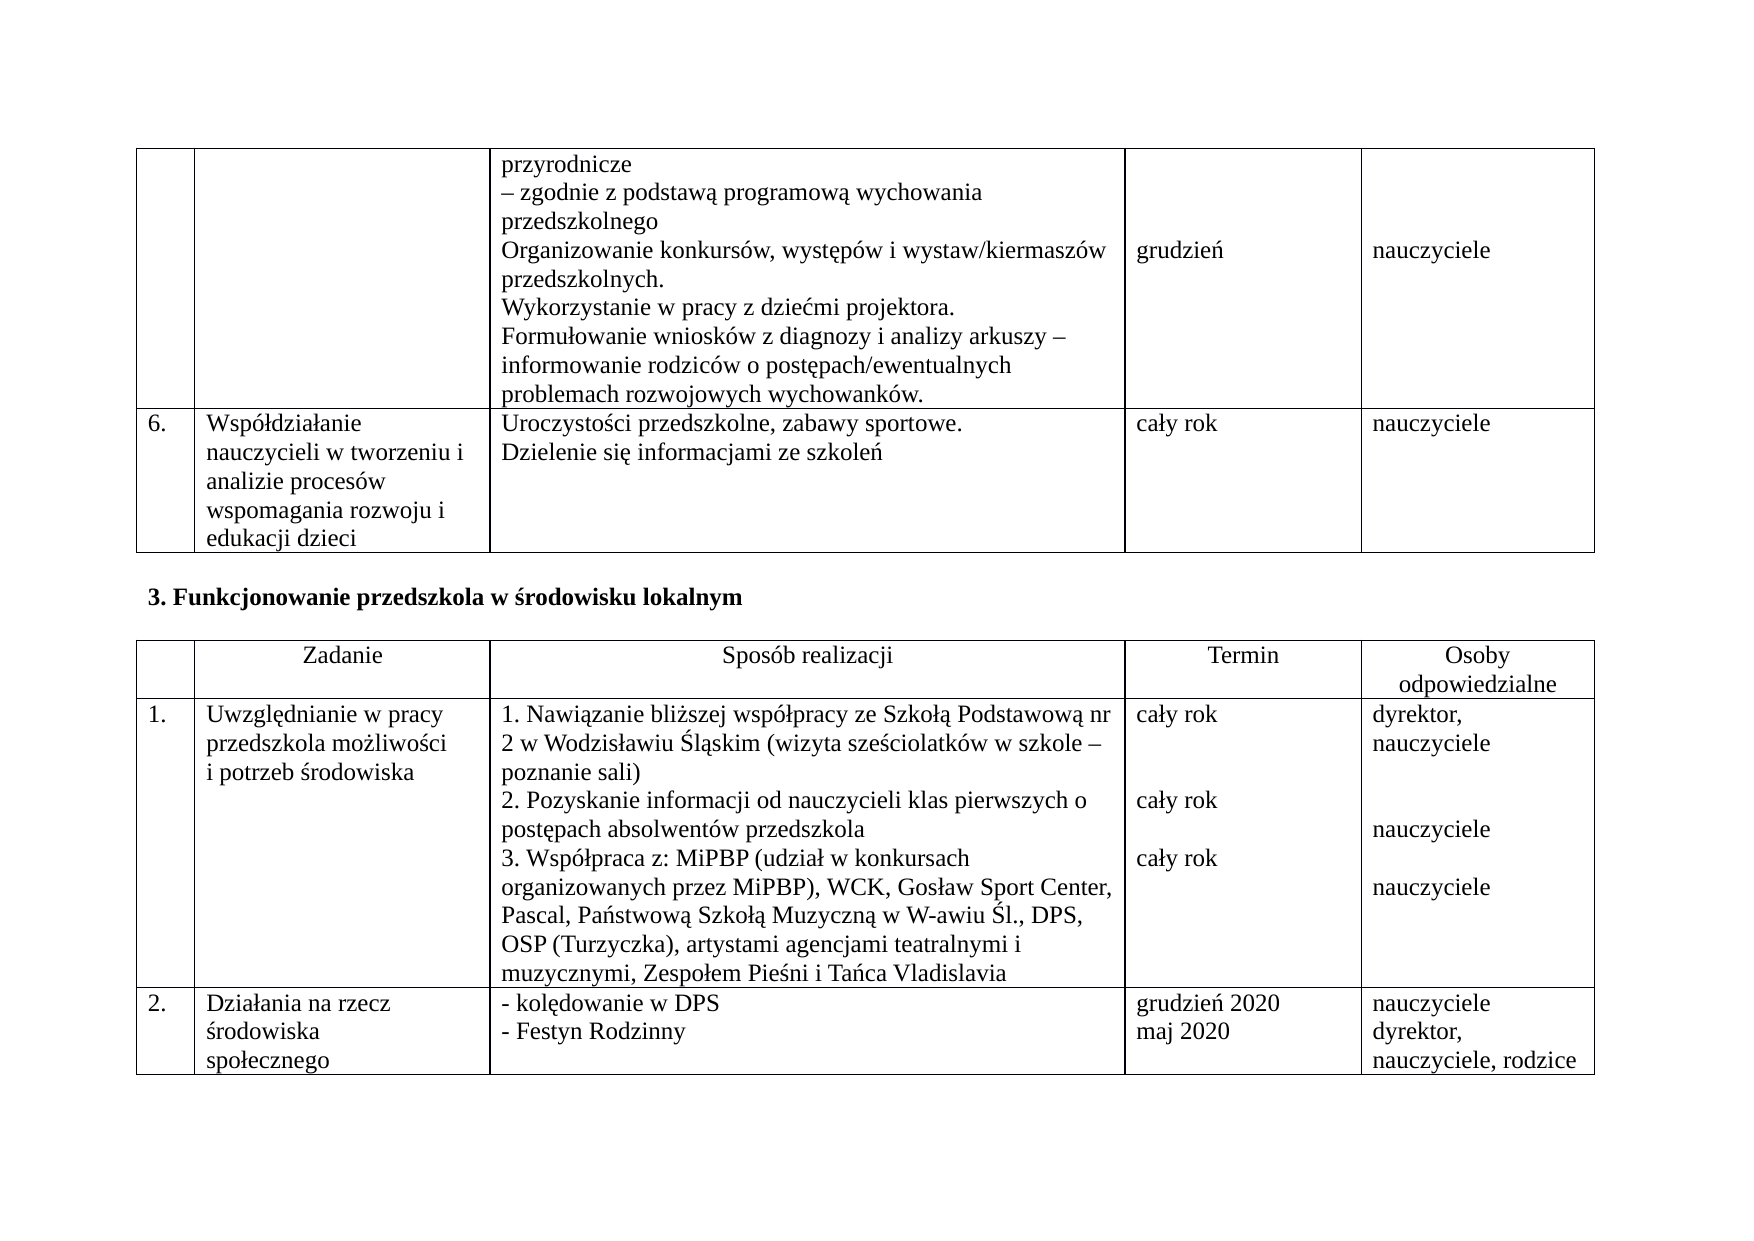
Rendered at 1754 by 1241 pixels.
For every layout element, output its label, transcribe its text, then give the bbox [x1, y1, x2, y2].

table_cell 1. [137, 699, 194, 987]
text 3. Funkcjonowanie przedszkola w środowisku lokalnym [148, 582, 1606, 611]
table_cell 6. [137, 409, 194, 552]
table_cell - kolędowanie w DPS - Festyn Rodzinny [491, 988, 1124, 1074]
table_cell przyrodnicze – zgodnie z podstawą programową wychowania przedszkolnego Organizowanie konkursów, występów i wystaw/kiermaszów przedszkolnych. Wykorzystanie w pracy z dziećmi projektora. Formułowanie wniosków z diagnozy i analizy arkuszy –informowanie rodziców o postępach/ewentualnych problemach rozwojowych wychowanków. [491, 149, 1124, 407]
table_cell grudzień [1126, 149, 1361, 407]
table_cell [137, 149, 194, 407]
table_cell [195, 149, 489, 407]
table_cell 2. [137, 988, 194, 1074]
table_cell Współdziałanie nauczycieli w tworzeniu i analizie procesów wspomagania rozwoju i edukacji dzieci [195, 409, 489, 552]
table_cell Uroczystości przedszkolne, zabawy sportowe. Dzielenie się informacjami ze szkoleń [491, 409, 1124, 552]
table_header Zadanie [195, 641, 489, 698]
table_header Termin [1126, 641, 1361, 698]
table_cell cały rok [1126, 409, 1361, 552]
table_cell grudzień 2020 maj 2020 [1126, 988, 1361, 1074]
table_cell Działania na rzecz środowiska społecznego [195, 988, 489, 1074]
table_cell nauczyciele [1362, 409, 1594, 552]
table_cell cały rok cały rok cały rok [1126, 699, 1361, 987]
table_cell dyrektor, nauczyciele nauczyciele nauczyciele [1362, 699, 1594, 987]
table_cell nauczyciele [1362, 149, 1594, 407]
table_cell nauczyciele dyrektor, nauczyciele, rodzice [1362, 988, 1594, 1074]
table_cell Uwzględnianie w pracy przedszkola możliwości i potrzeb środowiska [195, 699, 489, 987]
table_header [137, 641, 194, 698]
table_cell 1. Nawiązanie bliższej współpracy ze Szkołą Podstawową nr 2 w Wodzisławiu Śląskim (wizyta sześciolatków w szkole –poznanie sali) 2. Pozyskanie informacji od nauczycieli klas pierwszych o postępach absolwentów przedszkola 3. Współpraca z: MiPBP (udział w konkursach organizowanych przez MiPBP), WCK, Gosław Sport Center, Pascal, Państwową Szkołą Muzyczną w W-awiu Śl., DPS, OSP (Turzyczka), artystami agencjami teatralnymi i muzycznymi, Zespołem Pieśni i Tańca Vladislavia [491, 699, 1124, 987]
table_header Osoby odpowiedzialne [1362, 641, 1594, 698]
table_header Sposób realizacji [491, 641, 1124, 698]
